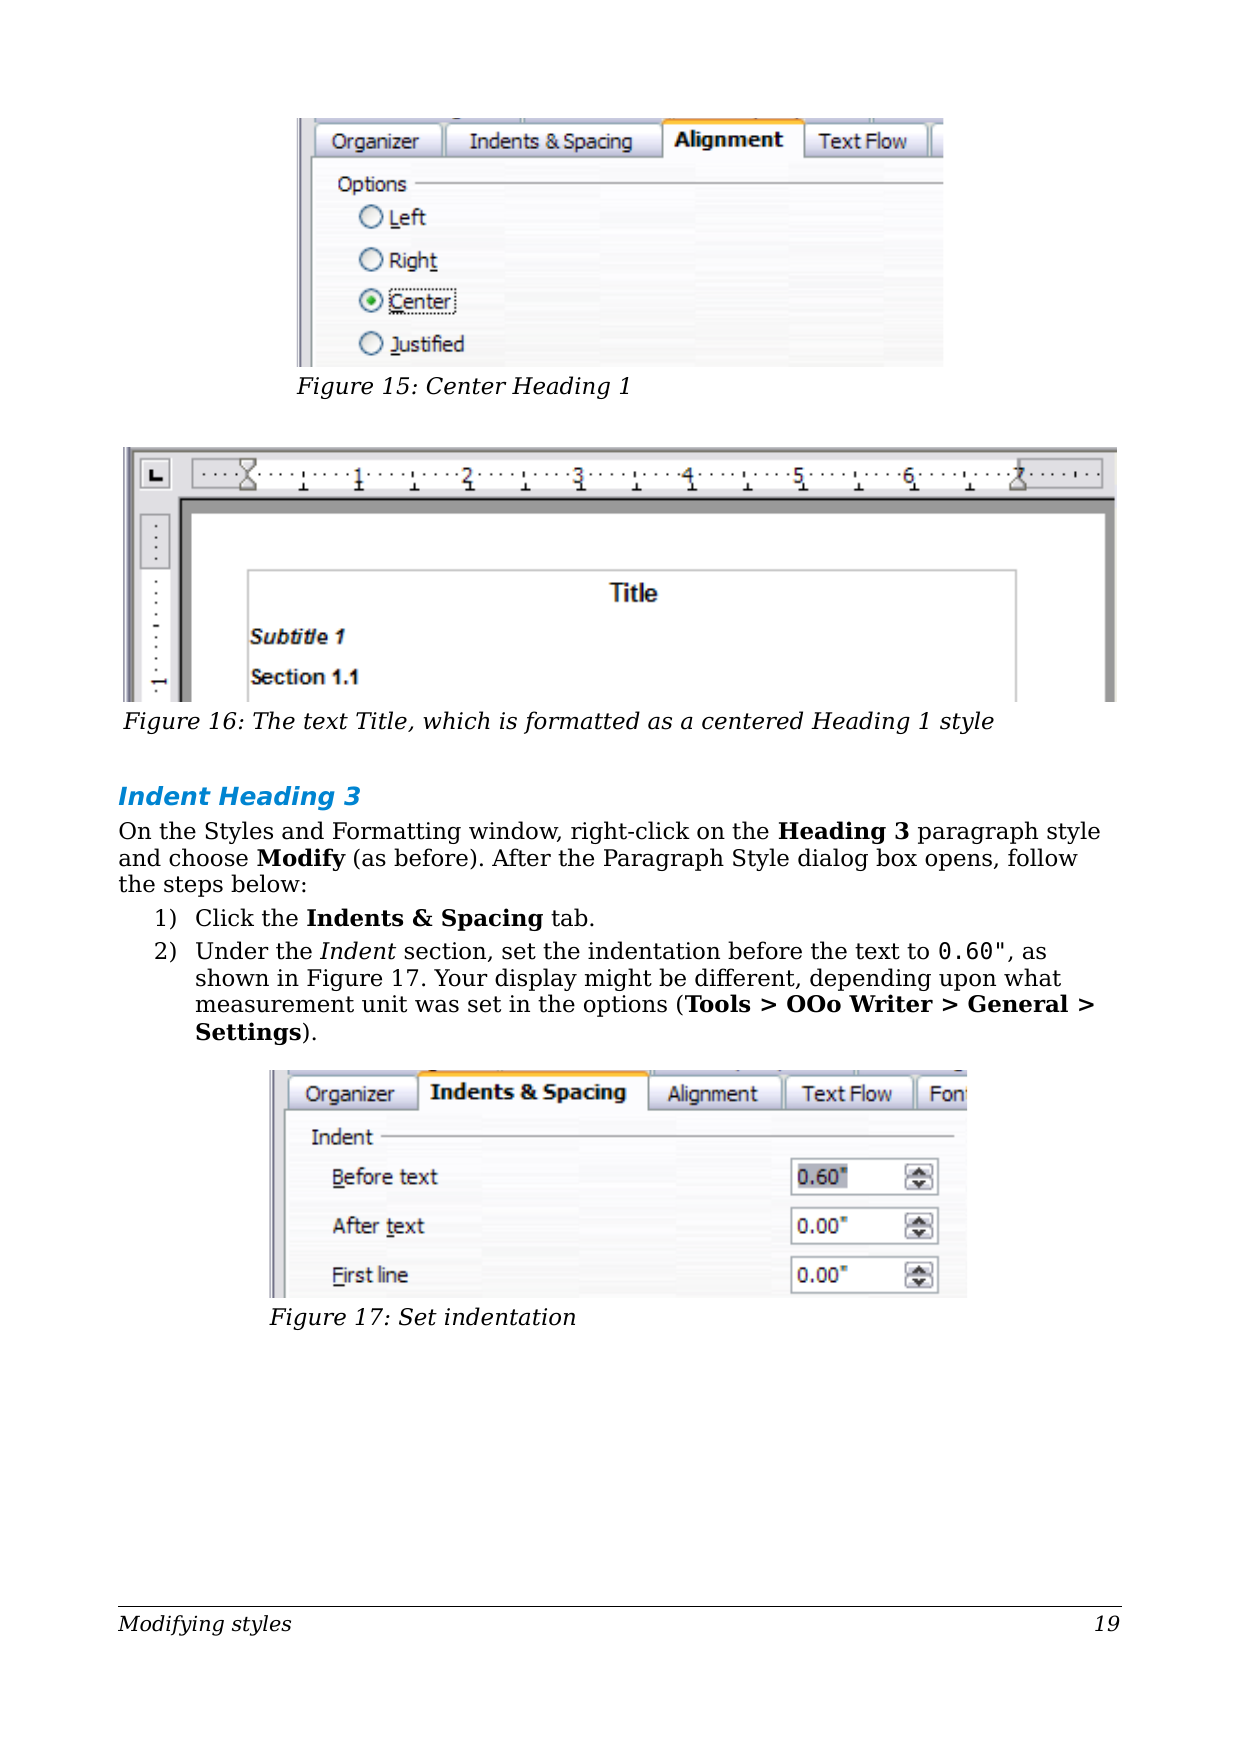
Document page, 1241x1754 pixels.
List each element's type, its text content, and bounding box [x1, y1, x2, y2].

list Under the Indent section, set the indentation before the text to 0.60", as shown in Figure 17. Your display might be different, depending upon what measurement unit was set in the options (Tools > OOo Writer > General > Settings). [177, 938, 1122, 1045]
list Click the Indents & Spacing tab. [177, 905, 1122, 932]
picture [269, 1070, 968, 1298]
text Figure 17: Set indentation [269, 1304, 971, 1331]
picture [296, 118, 944, 367]
text Figure 15: Center Heading 1 [297, 373, 943, 400]
text Figure 16: The text Title, which is formatted as a centered Heading 1 style [123, 708, 1117, 735]
subtitle Indent Heading 3 [118, 782, 1122, 811]
list On the Styles and Formatting window, right-click on the Heading 3 paragraph style and choose Modify (as before). After the Paragraph Style dialog box opens, follow the steps below: [118, 818, 1122, 898]
picture [123, 447, 1117, 702]
